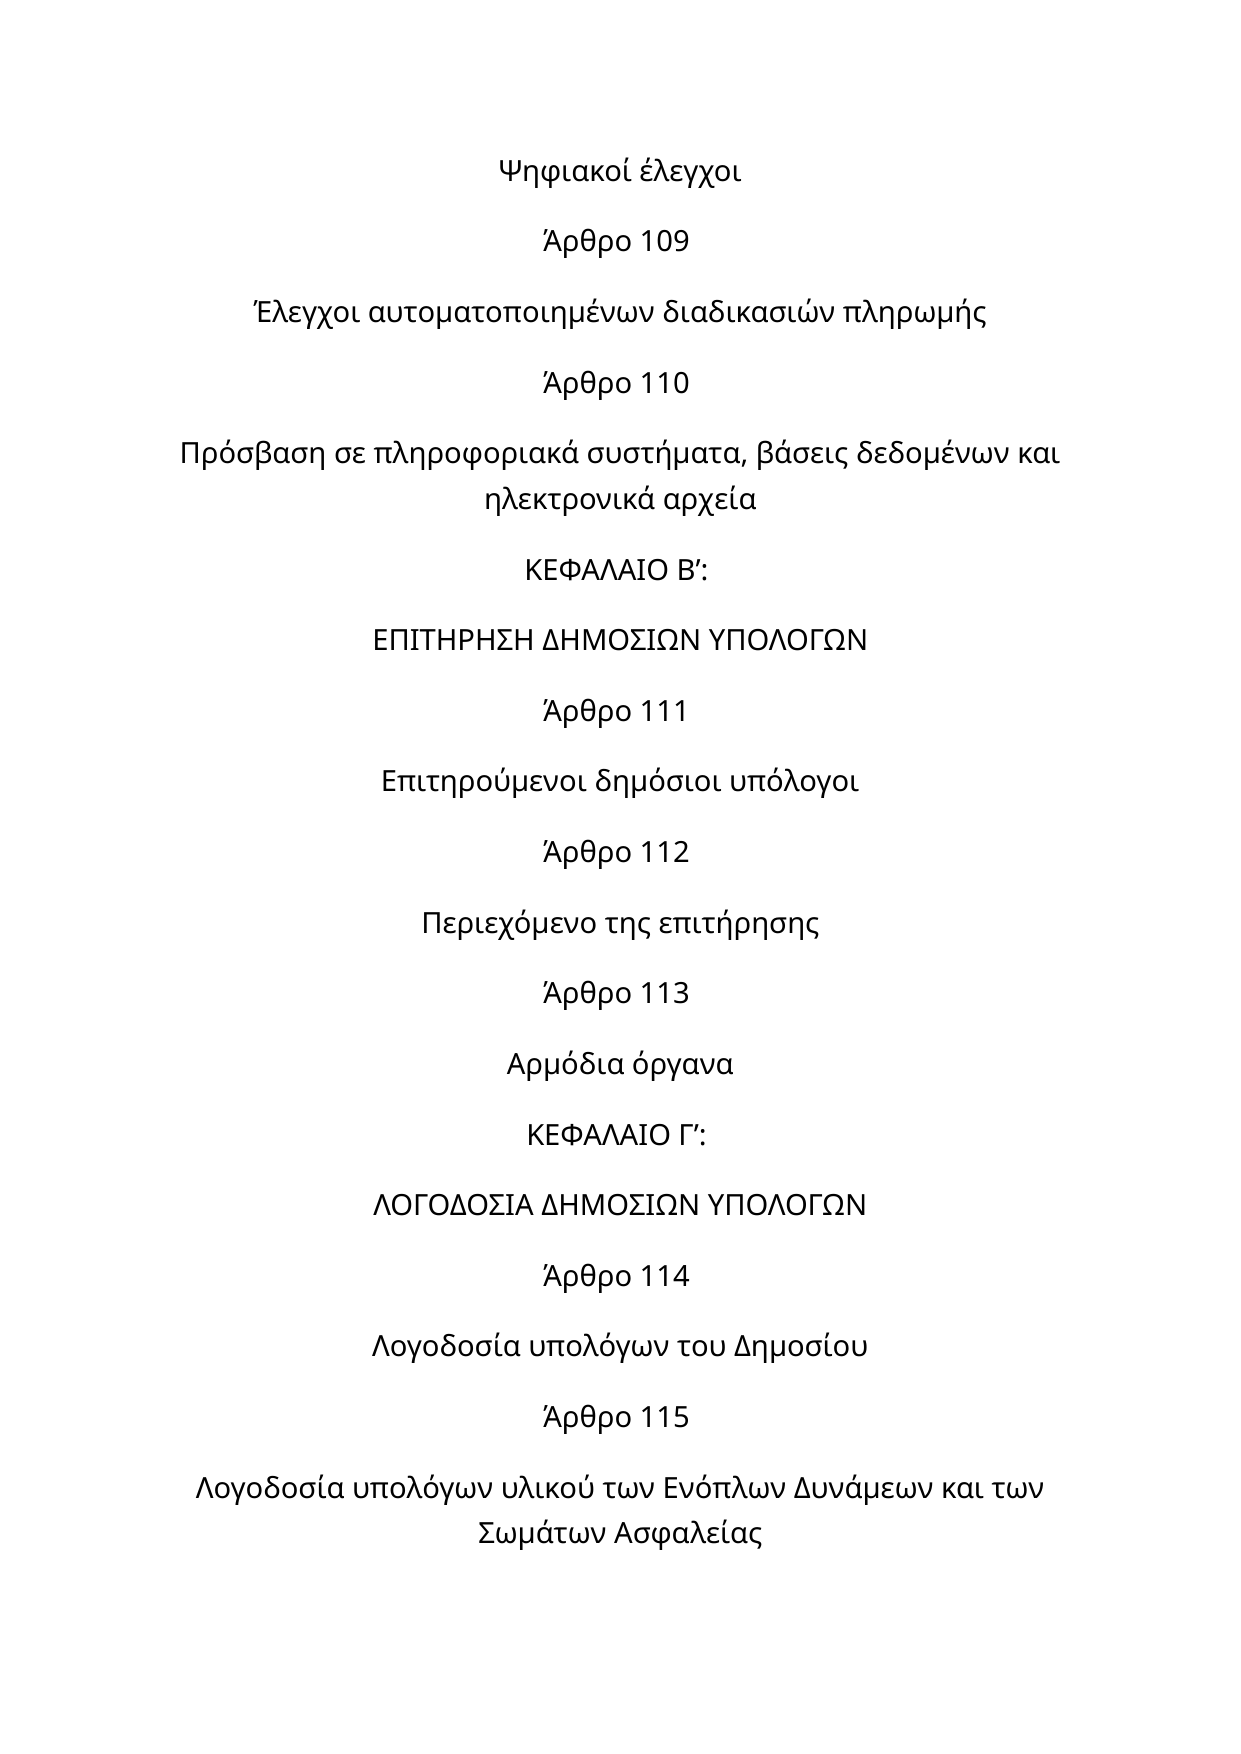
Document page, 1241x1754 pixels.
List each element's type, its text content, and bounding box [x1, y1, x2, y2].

subtitle Άρθρο 115 [150, 1396, 1090, 1436]
subtitle Άρθρο 110 [150, 362, 1090, 402]
subtitle Αρμόδια όργανα [150, 1043, 1090, 1083]
subtitle Έλεγχοι αυτοματοποιημένων διαδικασιών πληρωμής [150, 291, 1090, 331]
subtitle ΚΕΦΑΛΑΙΟ Β’: [150, 549, 1090, 588]
subtitle Λογοδοσία υπολόγων υλικού των Ενόπλων Δυνάμεων και των Σωμάτων Ασφαλείας [150, 1467, 1090, 1552]
subtitle ΕΠΙΤΗΡΗΣΗ ΔΗΜΟΣΙΩΝ ΥΠΟΛΟΓΩΝ [150, 619, 1090, 659]
subtitle Λογοδοσία υπολόγων του Δημοσίου [150, 1326, 1090, 1365]
subtitle Επιτηρούμενοι δημόσιοι υπόλογοι [150, 761, 1090, 800]
subtitle Άρθρο 112 [150, 831, 1090, 871]
subtitle Πρόσβαση σε πληροφοριακά συστήματα, βάσεις δεδομένων και ηλεκτρονικά αρχεία [150, 432, 1090, 518]
subtitle Άρθρο 114 [150, 1255, 1090, 1295]
subtitle Άρθρο 111 [150, 690, 1090, 730]
subtitle ΛΟΓΟΔΟΣΙΑ ΔΗΜΟΣΙΩΝ ΥΠΟΛΟΓΩΝ [150, 1184, 1090, 1224]
subtitle Άρθρο 109 [150, 221, 1090, 260]
subtitle Ψηφιακοί έλεγχοι [150, 150, 1090, 190]
subtitle ΚΕΦΑΛΑΙΟ Γ’: [150, 1114, 1090, 1153]
subtitle Άρθρο 113 [150, 972, 1090, 1012]
subtitle Περιεχόμενο της επιτήρησης [150, 902, 1090, 942]
